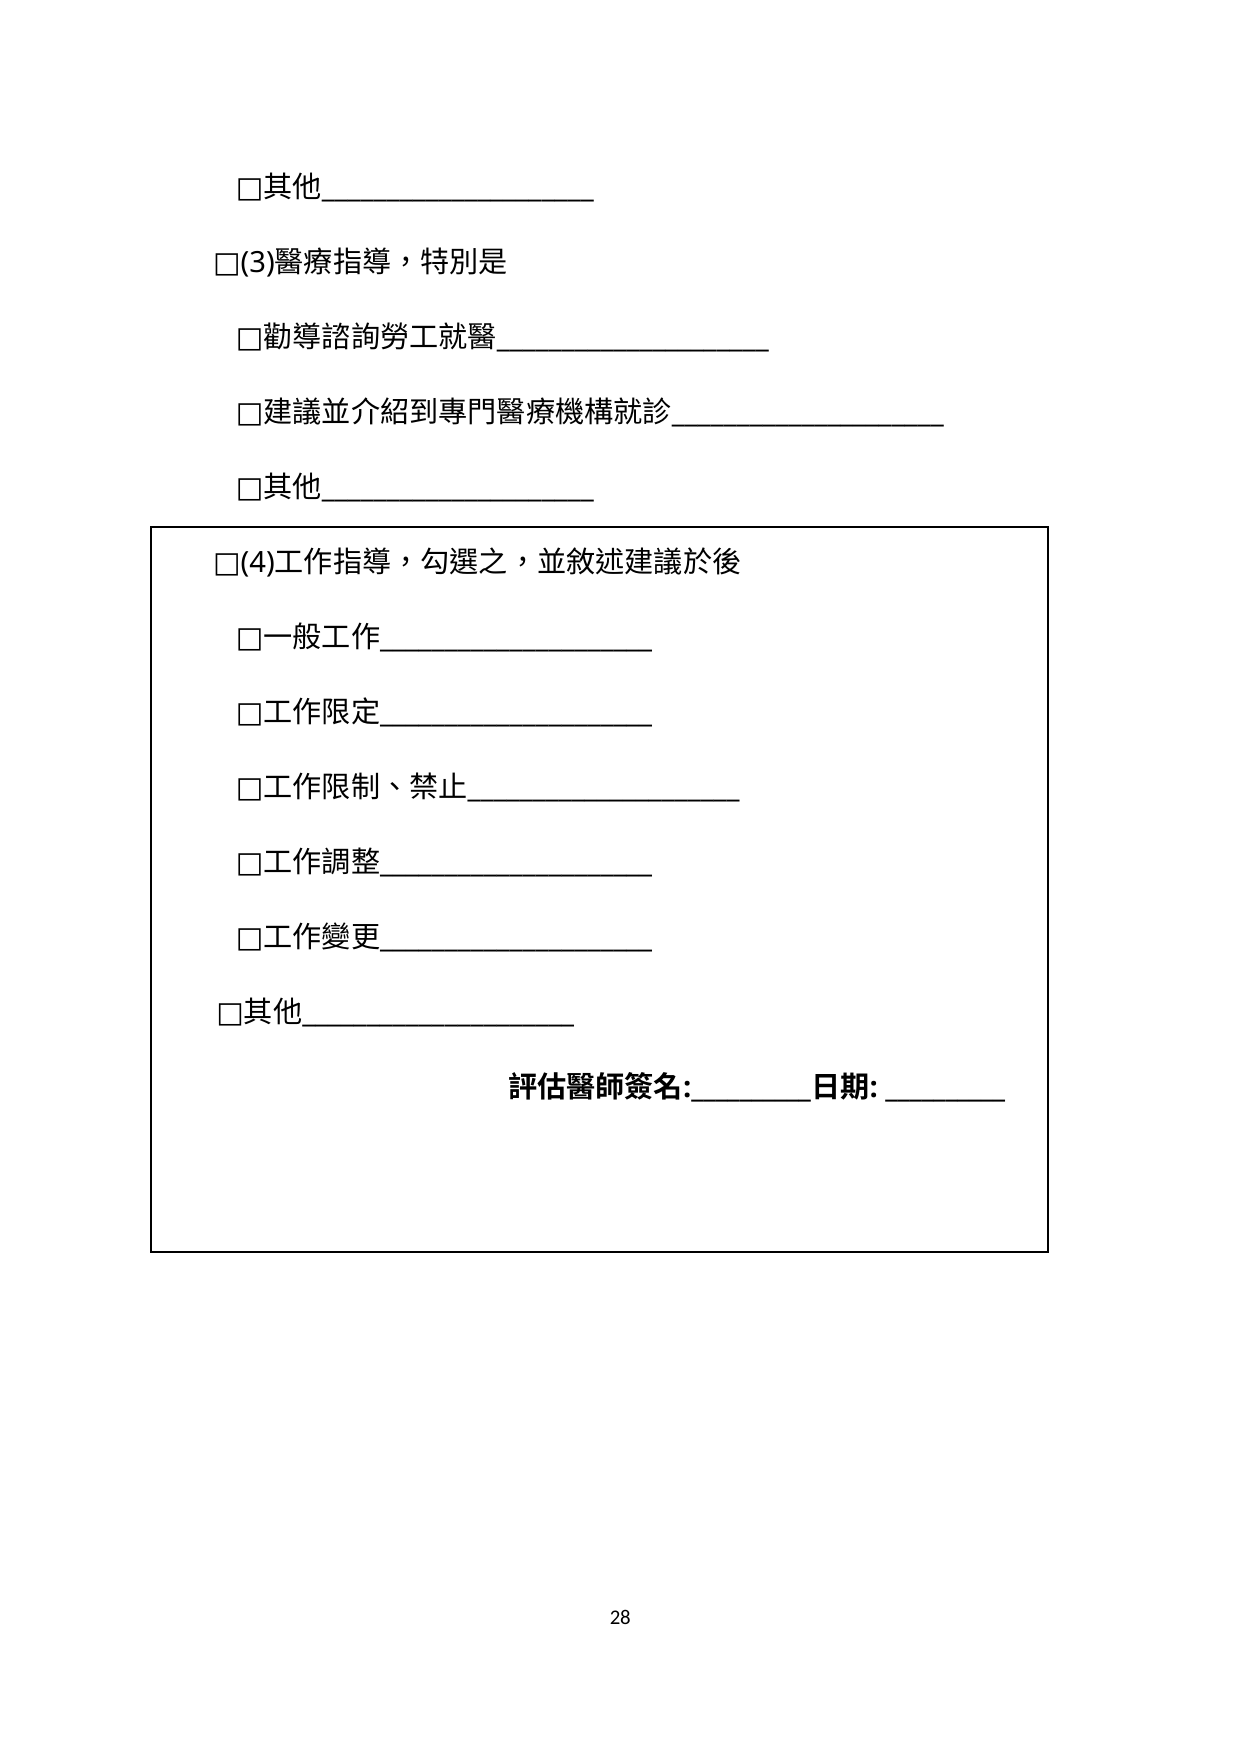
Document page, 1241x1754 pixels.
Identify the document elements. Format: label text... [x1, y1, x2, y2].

text [1049, 748, 1092, 823]
text □其他_____________________ [198, 448, 1092, 523]
text 評估醫師簽名:__________日期: __________ [152, 1048, 1005, 1123]
text □工作限定_____________________ [198, 673, 1047, 748]
text □(3)醫療指導，特別是 [198, 223, 1092, 298]
text [1049, 598, 1092, 673]
text [1049, 673, 1092, 748]
text [1049, 898, 1092, 973]
text □工作限制、禁止_____________________ [198, 748, 1047, 823]
text □建議並介紹到專門醫療機構就診_____________________ [198, 373, 1092, 448]
text □(4)工作指導，勾選之，並敘述建議於後 [198, 523, 1092, 598]
text □其他_____________________ [198, 148, 1092, 223]
text □工作變更_____________________ [198, 898, 1047, 973]
text [1049, 823, 1092, 898]
text □工作調整_____________________ [198, 823, 1047, 898]
text [1049, 973, 1092, 1048]
text □其他_____________________ [152, 973, 1047, 1048]
text □一般工作_____________________ [198, 598, 1047, 673]
text □勸導諮詢勞工就醫_____________________ [198, 298, 1092, 373]
